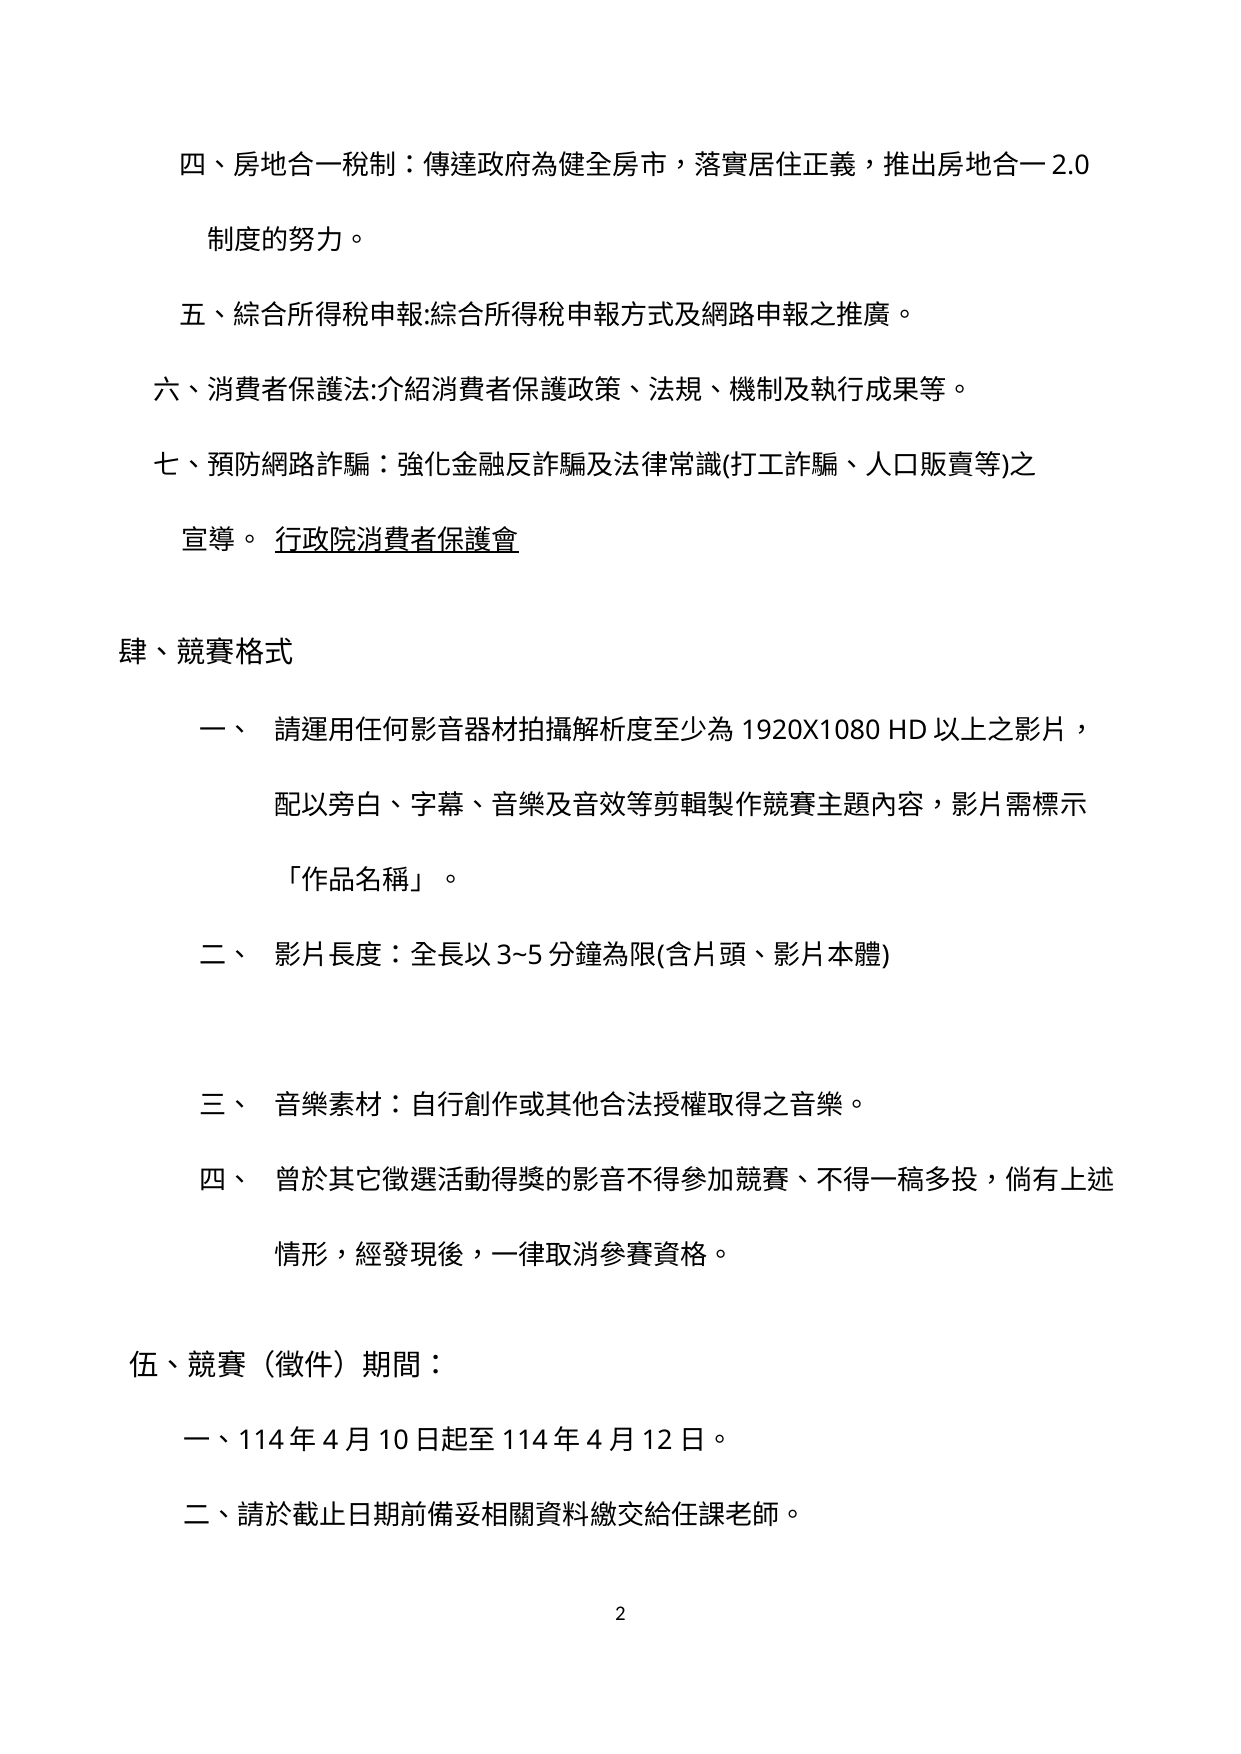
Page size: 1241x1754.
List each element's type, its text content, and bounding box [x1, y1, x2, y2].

text 宣導。 行政院消費者保護會 [118, 503, 1122, 578]
list 影片長度：全長以3~5分鐘為限(含片頭、影片本體) [199, 915, 1122, 990]
text 四、房地合一稅制：傳達政府為健全房市，落實居住正義，推出房地合一2.0 [118, 128, 1122, 203]
text 二、請於截止日期前備妥相關資料繳交給任課老師。 [183, 1478, 1124, 1553]
text 六、消費者保護法:介紹消費者保護政策、法規、機制及執行成果等。 [118, 353, 1122, 428]
text 肆、競賽格式 [118, 615, 1122, 690]
list 音樂素材：自行創作或其他合法授權取得之音樂。 [199, 1065, 1122, 1140]
text 五、綜合所得稅申報:綜合所得稅申報方式及網路申報之推廣。 [118, 278, 1122, 353]
list 曾於其它徵選活動得獎的影音不得參加競賽、不得一稿多投，倘有上述情形，經發現後，一律取消參賽資格。 [199, 1140, 1122, 1290]
list 請運用任何影音器材拍攝解析度至少為 1920X1080 HD以上之影片，配以旁白、字幕、音樂及音效等剪輯製作競賽主題內容，影片需標示「作品名稱」。 [199, 690, 1122, 915]
text 七、預防網路詐騙：強化金融反詐騙及法律常識(打工詐騙、人口販賣等)之 [118, 428, 1122, 503]
text 一、114年 4 月10日起至 114年 4 月12 日。 [183, 1403, 1124, 1478]
text 制度的努力。 [118, 203, 1122, 278]
text 伍、競賽（徵件）期間： [129, 1328, 1124, 1403]
